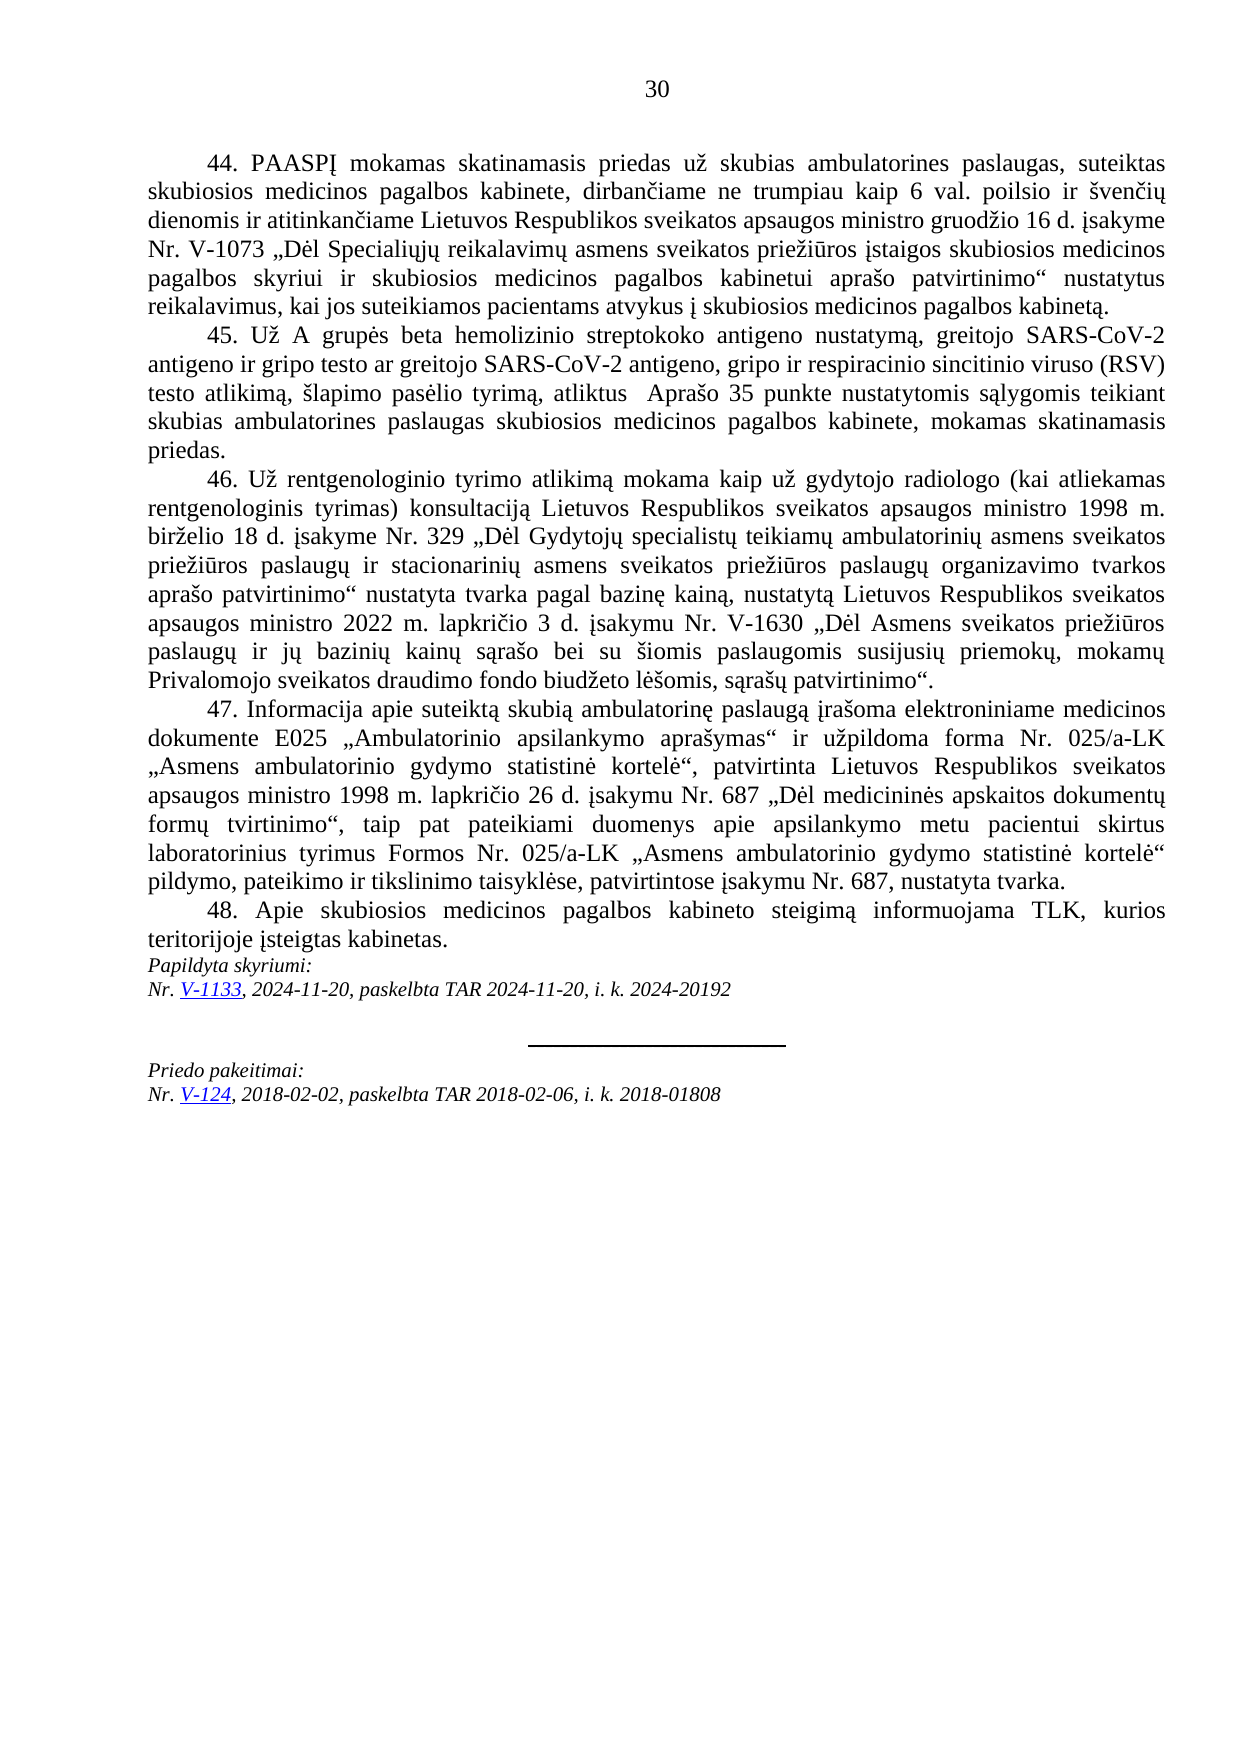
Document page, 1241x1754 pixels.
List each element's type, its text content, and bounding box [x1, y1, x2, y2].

text Nr. V-1133, 2024-11-20, paskelbta TAR 2024-11-20, i. k. 2024-20192 [148, 977, 1166, 1001]
text 46. Už rentgenologinio tyrimo atlikimą mokama kaip už gydytojo radiologo (kai atliekamas rentgenologinis tyrimas) konsultaciją Lietuvos Respublikos sveikatos apsaugos ministro 1998 m. birželio 18 d. įsakyme Nr. 329 „Dėl Gydytojų specialistų teikiamų ambulatorinių asmens sveikatos priežiūros paslaugų ir stacionarinių asmens sveikatos priežiūros paslaugų organizavimo tvarkos aprašo patvirtinimo“ nustatyta tvarka pagal bazinę kainą, nustatytą Lietuvos Respublikos sveikatos apsaugos ministro 2022 m. lapkričio 3 d. įsakymu Nr. V-1630 „Dėl Asmens sveikatos priežiūros paslaugų ir jų bazinių kainų sąrašo bei su šiomis paslaugomis susijusių priemokų, mokamų Privalomojo sveikatos draudimo fondo biudžeto lėšomis, sąrašų patvirtinimo“. [148, 464, 1166, 694]
text 45. Už A grupės beta hemolizinio streptokoko antigeno nustatymą, greitojo SARS-CoV-2 antigeno ir gripo testo ar greitojo SARS-CoV-2 antigeno, gripo ir respiracinio sincitinio viruso (RSV) testo atlikimą, šlapimo pasėlio tyrimą, atliktus Aprašo 35 punkte nustatytomis sąlygomis teikiant skubias ambulatorines paslaugas skubiosios medicinos pagalbos kabinete, mokamas skatinamasis priedas. [148, 320, 1166, 464]
text Nr. V-124, 2018-02-02, paskelbta TAR 2018-02-06, i. k. 2018-01808 [148, 1082, 1166, 1106]
text Papildyta skyriumi: [148, 953, 1166, 977]
text 48. Apie skubiosios medicinos pagalbos kabineto steigimą informuojama TLK, kurios teritorijoje įsteigtas kabinetas. [148, 895, 1166, 953]
text 47. Informacija apie suteiktą skubią ambulatorinę paslaugą įrašoma elektroniniame medicinos dokumente E025 „Ambulatorinio apsilankymo aprašymas“ ir užpildoma forma Nr. 025/a-LK „Asmens ambulatorinio gydymo statistinė kortelė“, patvirtinta Lietuvos Respublikos sveikatos apsaugos ministro 1998 m. lapkričio 26 d. įsakymu Nr. 687 „Dėl medicininės apskaitos dokumentų formų tvirtinimo“, taip pat pateikiami duomenys apie apsilankymo metu pacientui skirtus laboratorinius tyrimus Formos Nr. 025/a-LK „Asmens ambulatorinio gydymo statistinė kortelė“ pildymo, pateikimo ir tikslinimo taisyklėse, patvirtintose įsakymu Nr. 687, nustatyta tvarka. [148, 694, 1166, 895]
text Priedo pakeitimai: [148, 1058, 1166, 1082]
text ------------------------------- [148, 1029, 1166, 1058]
text 44. PAASPĮ mokamas skatinamasis priedas už skubias ambulatorines paslaugas, suteiktas skubiosios medicinos pagalbos kabinete, dirbančiame ne trumpiau kaip 6 val. poilsio ir švenčių dienomis ir atitinkančiame Lietuvos Respublikos sveikatos apsaugos ministro gruodžio 16 d. įsakyme Nr. V-1073 „Dėl Specialiųjų reikalavimų asmens sveikatos priežiūros įstaigos skubiosios medicinos pagalbos skyriui ir skubiosios medicinos pagalbos kabinetui aprašo patvirtinimo“ nustatytus reikalavimus, kai jos suteikiamos pacientams atvykus į skubiosios medicinos pagalbos kabinetą. [148, 148, 1166, 320]
